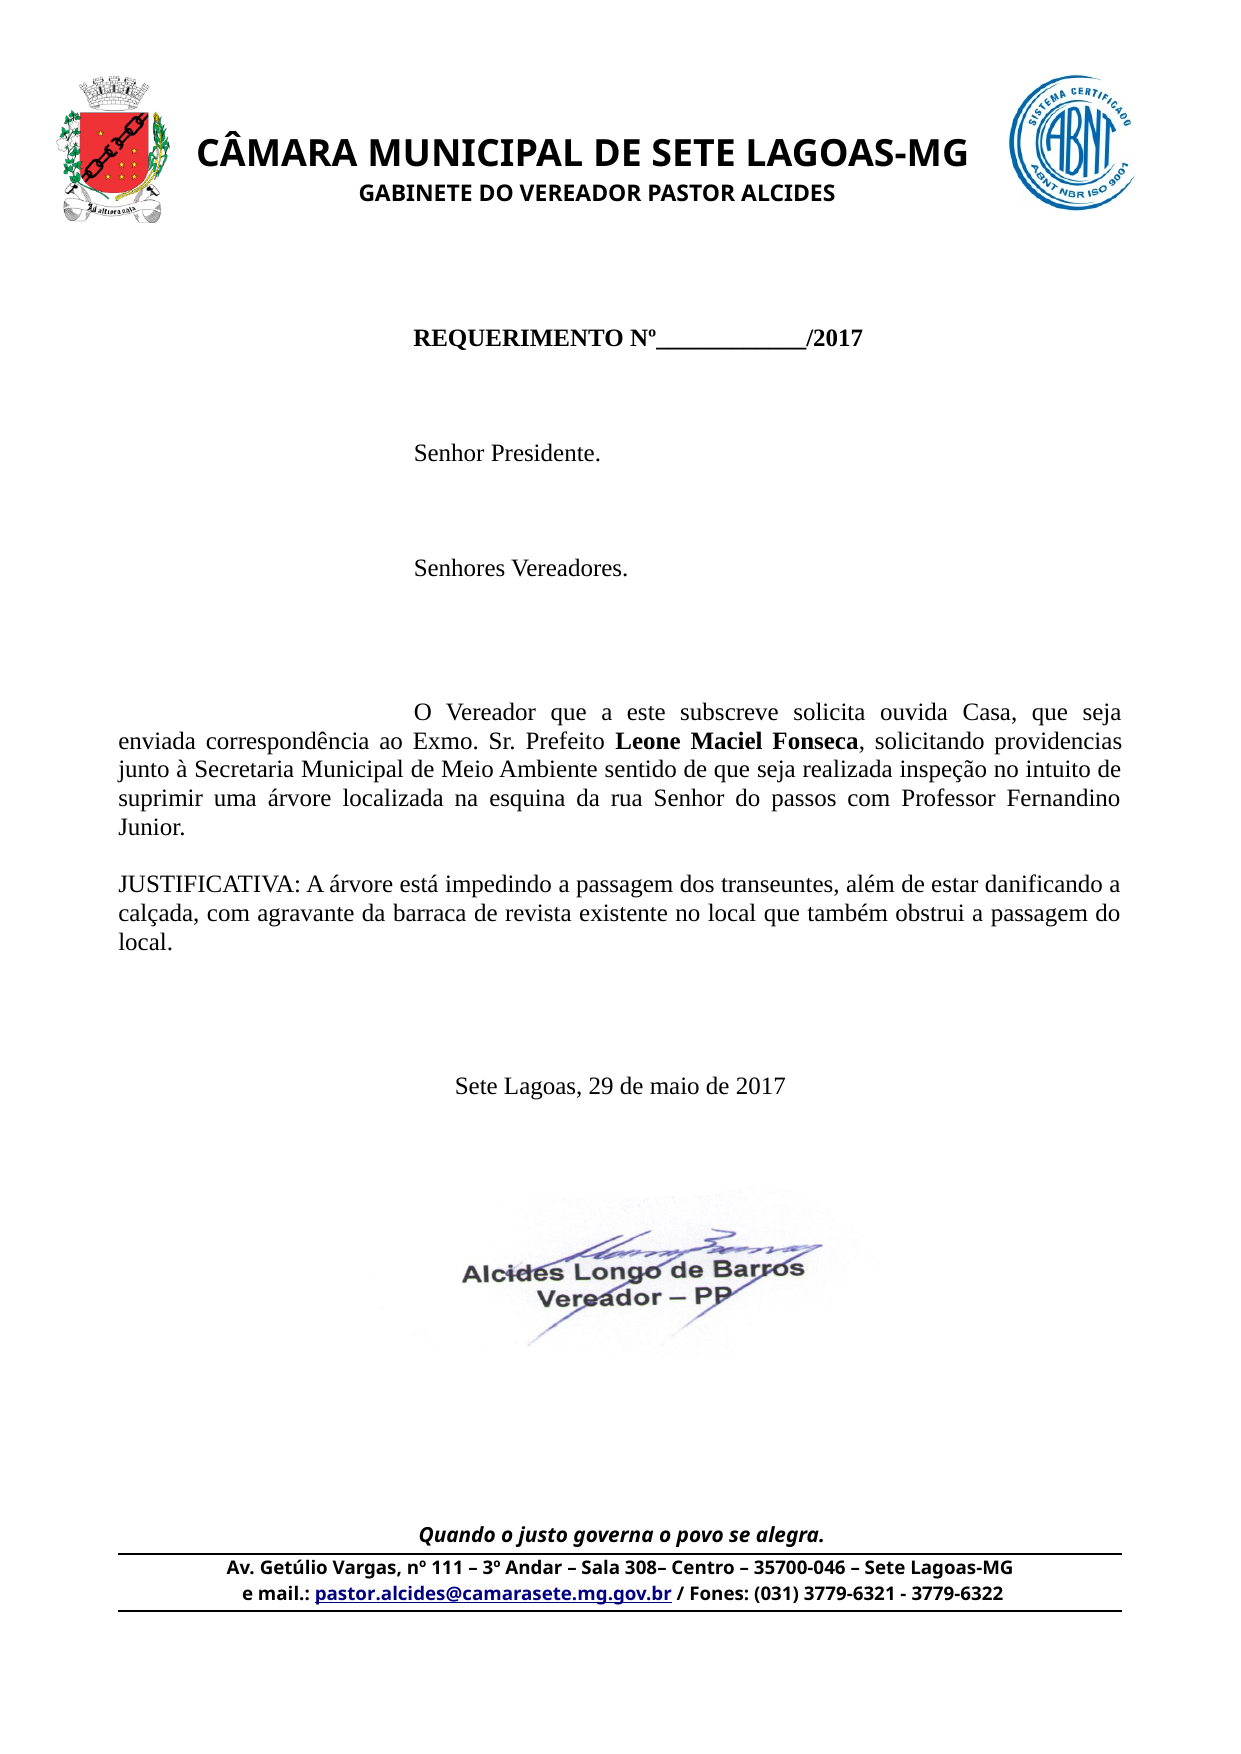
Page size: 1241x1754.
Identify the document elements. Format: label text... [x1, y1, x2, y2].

text Senhor Presidente. [118, 438, 1122, 467]
text Senhores Vereadores. [118, 553, 1122, 582]
text JUSTIFICATIVA: A árvore está impedindo a passagem dos transeuntes, além de estar danificando a calçada, com agravante da barraca de revista existente no local que também obstrui a passagem do local. [118, 869, 1122, 956]
text REQUERIMENTO Nº____________/2017 [339, 323, 1122, 352]
text Sete Lagoas, 29 de maio de 2017 [118, 1071, 1122, 1099]
text O Vereador que a este subscreve solicita ouvida Casa, que seja enviada correspondência ao Exmo. Sr. Prefeito Leone Maciel Fonseca, solicitando providencias junto à Secretaria Municipal de Meio Ambiente sentido de que seja realizada inspeção no intuito de suprimir uma árvore localizada na esquina da rua Senhor do passos com Professor Fernandino Junior. [118, 697, 1122, 841]
